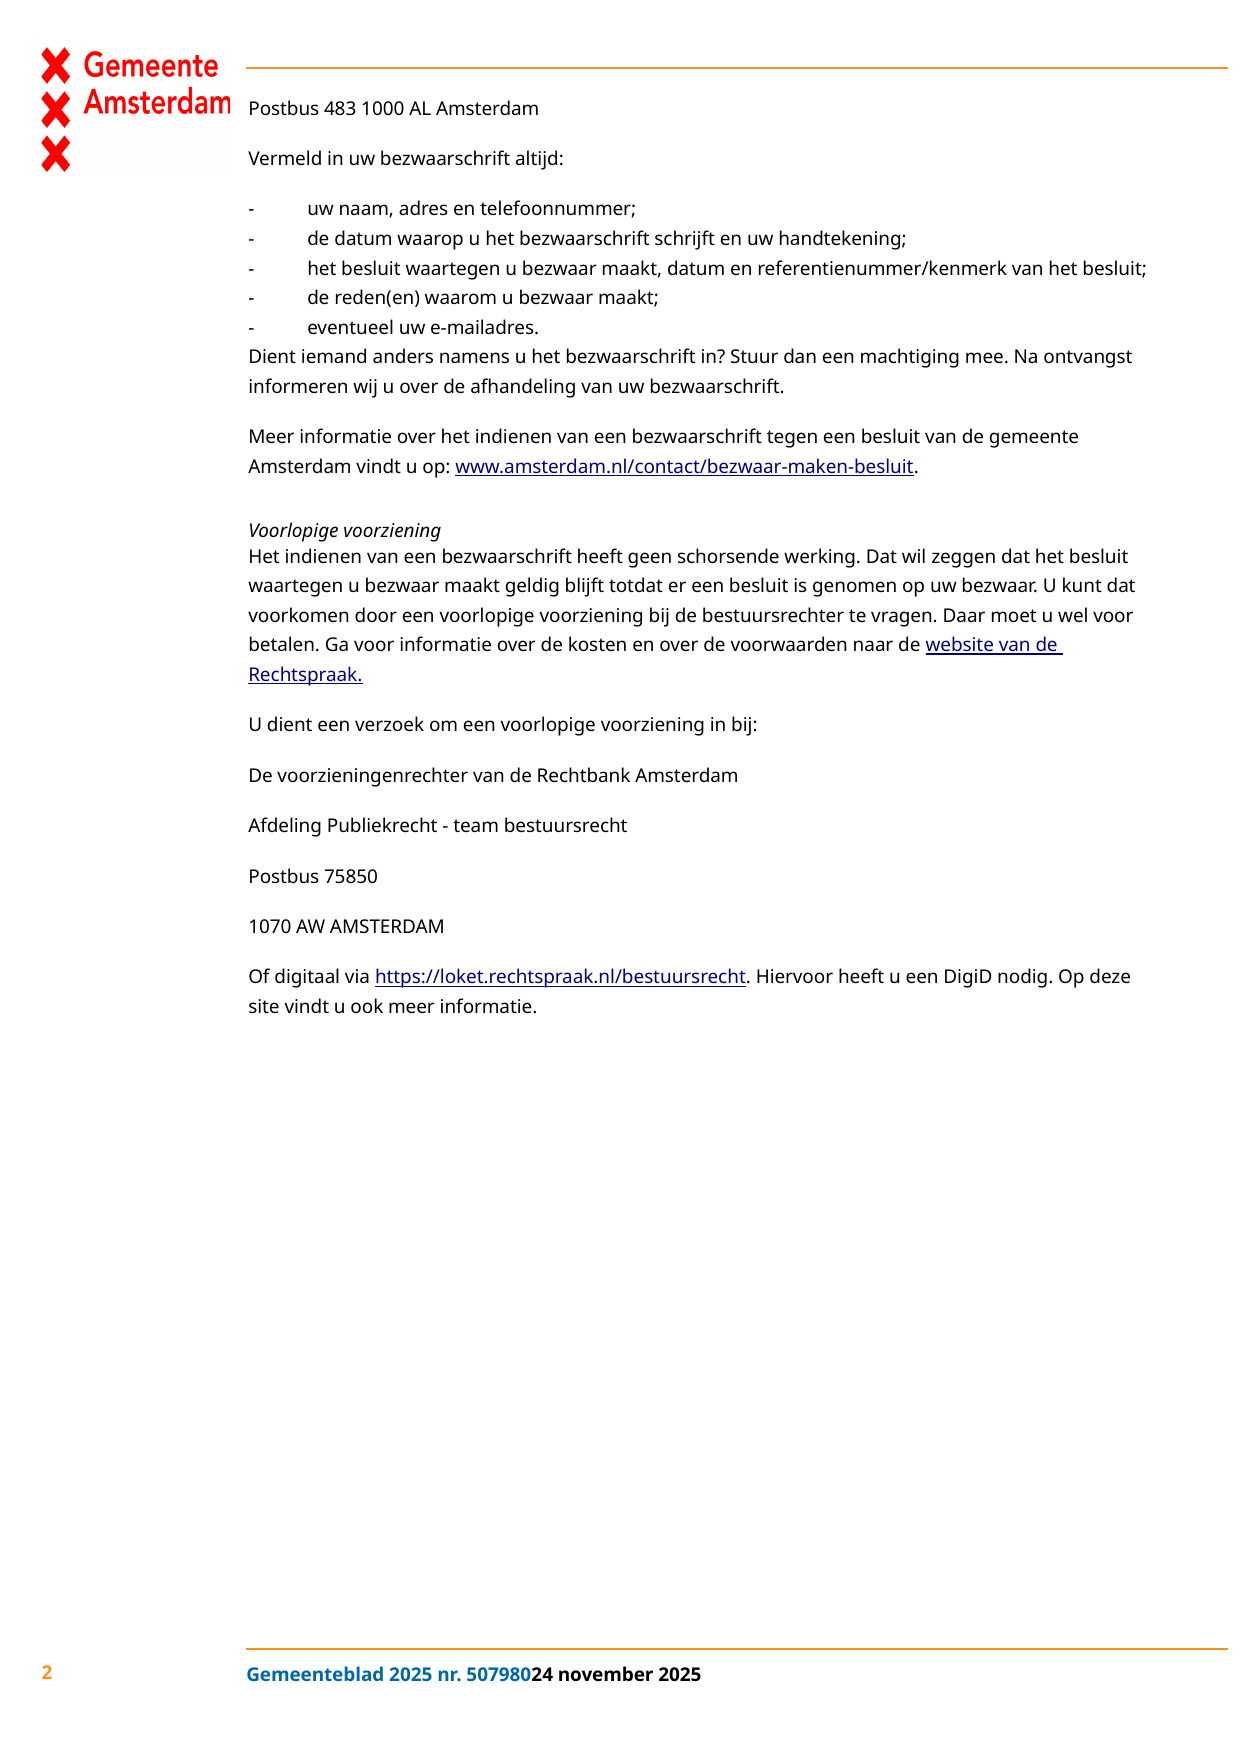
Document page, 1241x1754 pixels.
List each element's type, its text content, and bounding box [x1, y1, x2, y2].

text Vermeld in uw bezwaarschrift altijd: [248, 145, 1152, 171]
list uw naam, adres en telefoonnummer; [248, 196, 1152, 221]
text Afdeling Publiekrecht - team bestuursrecht [248, 812, 1152, 838]
text De voorzieningenrechter van de Rechtbank Amsterdam [248, 762, 1152, 788]
list de reden(en) waarom u bezwaar maakt; [248, 284, 1152, 310]
text Postbus 75850 [248, 863, 1152, 888]
text Voorlopige voorziening [248, 517, 1152, 543]
text Of digitaal via https://loket.rechtspraak.nl/bestuursrecht. Hiervoor heeft u een DigiD nodig. Op deze site vindt u ook meer informatie. [248, 964, 1152, 1019]
picture [41, 47, 231, 172]
text Dient iemand anders namens u het bezwaarschrift in? Stuur dan een machtiging mee. Na ontvangst informeren wij u over de afhandeling van uw bezwaarschrift. [248, 343, 1152, 399]
text Meer informatie over het indienen van een bezwaarschrift tegen een besluit van de gemeente Amsterdam vindt u op: www.amsterdam.nl/contact/bezwaar-maken-besluit. [248, 423, 1152, 479]
list het besluit waartegen u bezwaar maakt, datum en referentienummer/kenmerk van het besluit; [248, 255, 1152, 281]
list eventueel uw e-mailadres. [248, 314, 1152, 340]
text 1070 AW AMSTERDAM [248, 913, 1152, 939]
text U dient een verzoek om een voorlopige voorziening in bij: [248, 712, 1152, 737]
list de datum waarop u het bezwaarschrift schrijft en uw handtekening; [248, 225, 1152, 251]
text Het indienen van een bezwaarschrift heeft geen schorsende werking. Dat wil zeggen dat het besluit waartegen u bezwaar maakt geldig blijft totdat er een besluit is genomen op uw bezwaar. U kunt dat voorkomen door een voorlopige voorziening bij de bestuursrechter te vragen. Daar moet u wel voor betalen. Ga voor informatie over de kosten en over de voorwaarden naar de website van de Rechtspraak. [248, 543, 1152, 687]
text Postbus 483 1000 AL Amsterdam [248, 95, 1152, 121]
